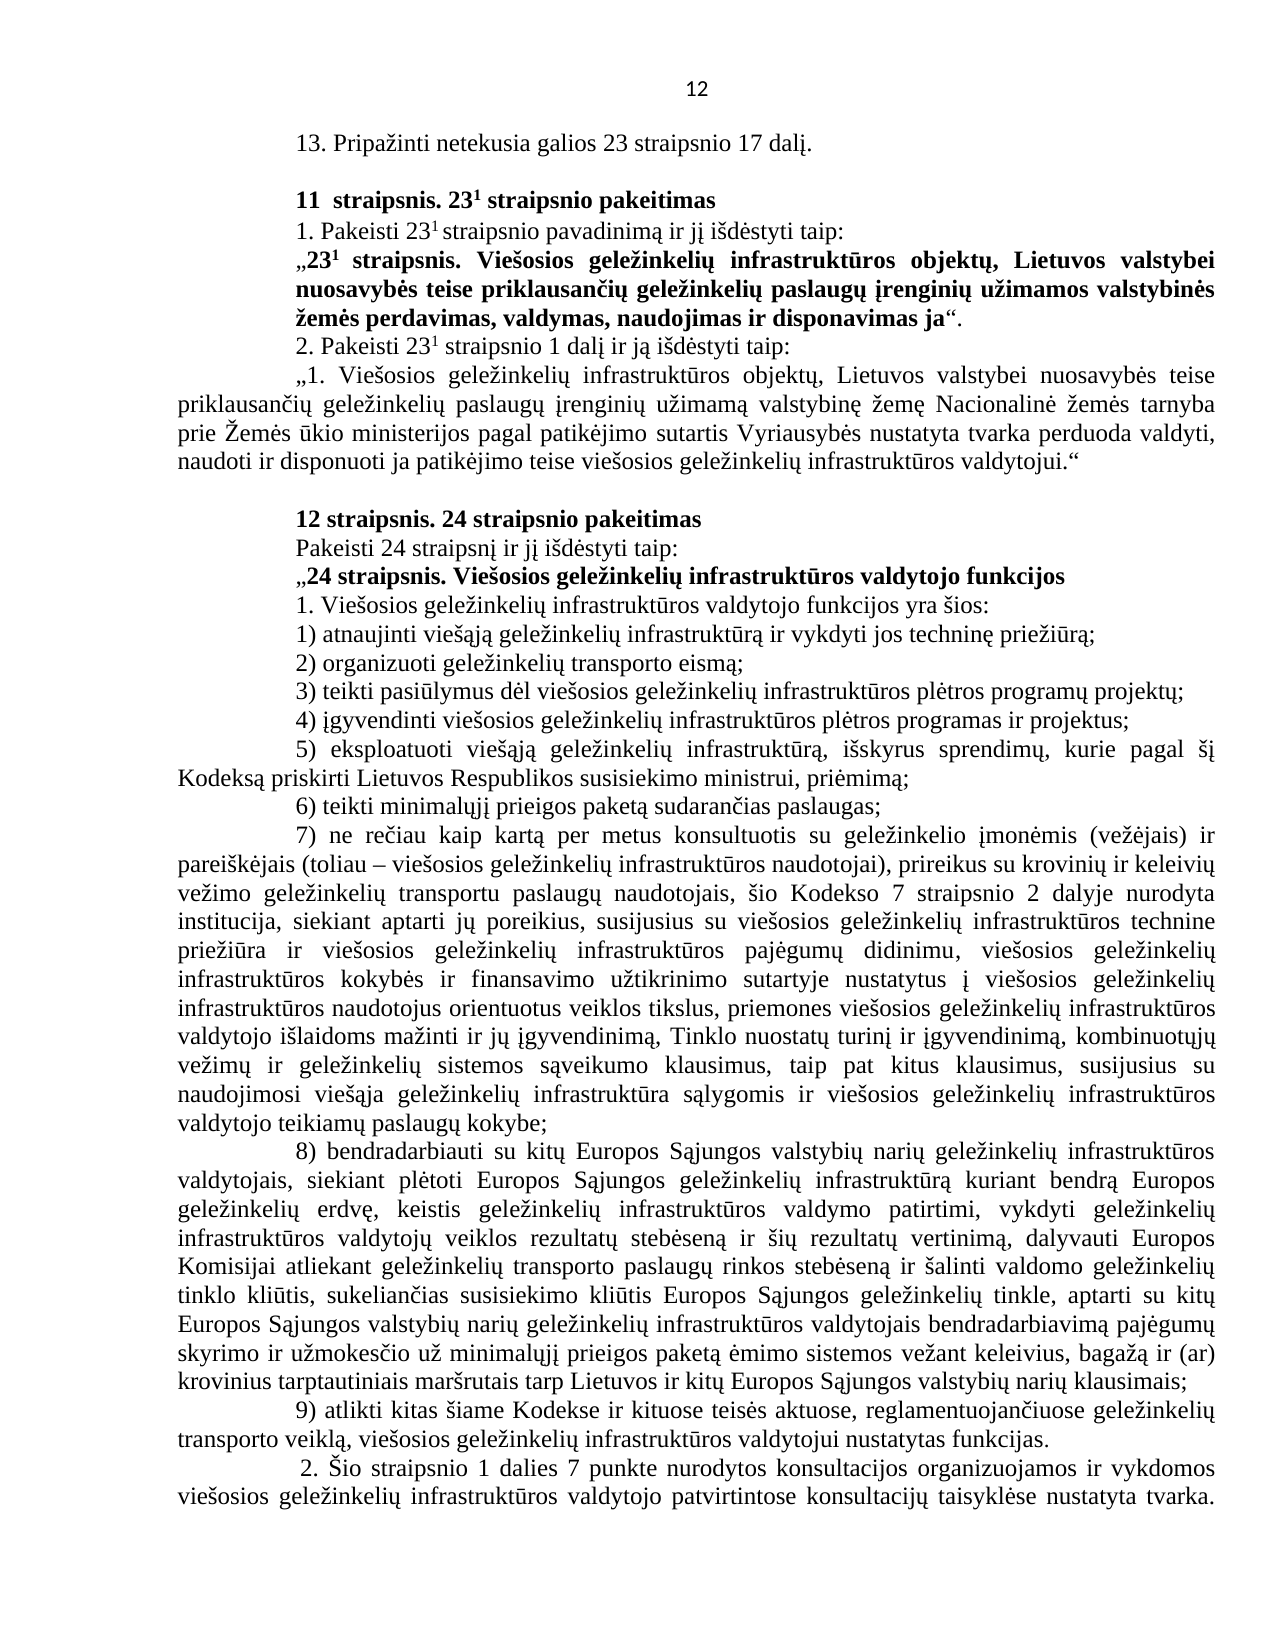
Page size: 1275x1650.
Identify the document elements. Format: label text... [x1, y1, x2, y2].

text 1. Pakeisti 231 straipsnio pavadinimą ir jį išdėstyti taip: [295, 216, 1216, 245]
text 2. Pakeisti 231 straipsnio 1 dalį ir ją išdėstyti taip: [295, 331, 1216, 360]
text „24 straipsnis. Viešosios geležinkelių infrastruktūros valdytojo funkcijos [177, 561, 1216, 590]
text 1) atnaujinti viešąją geležinkelių infrastruktūrą ir vykdyti jos techninę priežiūrą; [177, 619, 1216, 648]
text 3) teikti pasiūlymus dėl viešosios geležinkelių infrastruktūros plėtros programų projektų; [177, 676, 1216, 705]
text 1. Viešosios geležinkelių infrastruktūros valdytojo funkcijos yra šios: [177, 590, 1216, 619]
text „1. Viešosios geležinkelių infrastruktūros objektų, Lietuvos valstybei nuosavybės teise priklausančių geležinkelių paslaugų įrenginių užimamą valstybinę žemę Nacionalinė žemės tarnyba prie Žemės ūkio ministerijos pagal patikėjimo sutartis Vyriausybės nustatyta tvarka perduoda valdyti, naudoti ir disponuoti ja patikėjimo teise viešosios geležinkelių infrastruktūros valdytojui.“ [177, 360, 1216, 475]
text 4) įgyvendinti viešosios geležinkelių infrastruktūros plėtros programas ir projektus; [177, 705, 1216, 734]
text 2) organizuoti geležinkelių transporto eismą; [177, 648, 1216, 676]
text „231 straipsnis. Viešosios geležinkelių infrastruktūros objektų, Lietuvos valstybei nuosavybės teise priklausančių geležinkelių paslaugų įrenginių užimamos valstybinės žemės perdavimas, valdymas, naudojimas ir disponavimas ja“. [295, 245, 1216, 331]
text 2. Šio straipsnio 1 dalies 7 punkte nurodytos konsultacijos organizuojamos ir vykdomos viešosios geležinkelių infrastruktūros valdytojo patvirtintose konsultacijų taisyklėse nustatyta tvarka. [177, 1453, 1216, 1510]
text 12 straipsnis. 24 straipsnio pakeitimas [177, 504, 1216, 533]
text 8) bendradarbiauti su kitų Europos Sąjungos valstybių narių geležinkelių infrastruktūros valdytojais, siekiant plėtoti Europos Sąjungos geležinkelių infrastruktūrą kuriant bendrą Europos geležinkelių erdvę, keistis geležinkelių infrastruktūros valdymo patirtimi, vykdyti geležinkelių infrastruktūros valdytojų veiklos rezultatų stebėseną ir šių rezultatų vertinimą, dalyvauti Europos Komisijai atliekant geležinkelių transporto paslaugų rinkos stebėseną ir šalinti valdomo geležinkelių tinklo kliūtis, sukeliančias susisiekimo kliūtis Europos Sąjungos geležinkelių tinkle, aptarti su kitų Europos Sąjungos valstybių narių geležinkelių infrastruktūros valdytojais bendradarbiavimą pajėgumų skyrimo ir užmokesčio už minimalųjį prieigos paketą ėmimo sistemos vežant keleivius, bagažą ir (ar) krovinius tarptautiniais maršrutais tarp Lietuvos ir kitų Europos Sąjungos valstybių narių klausimais; [177, 1136, 1216, 1395]
text Pakeisti 24 straipsnį ir jį išdėstyti taip: [177, 533, 1216, 561]
text 6) teikti minimalųjį prieigos paketą sudarančias paslaugas; [177, 791, 1216, 820]
text 7) ne rečiau kaip kartą per metus konsultuotis su geležinkelio įmonėmis (vežėjais) ir pareiškėjais (toliau – viešosios geležinkelių infrastruktūros naudotojai), prireikus su krovinių ir keleivių vežimo geležinkelių transportu paslaugų naudotojais, šio Kodekso 7 straipsnio 2 dalyje nurodyta institucija, siekiant aptarti jų poreikius, susijusius su viešosios geležinkelių infrastruktūros technine priežiūra ir viešosios geležinkelių infrastruktūros pajėgumų didinimu, viešosios geležinkelių infrastruktūros kokybės ir finansavimo užtikrinimo sutartyje nustatytus į viešosios geležinkelių infrastruktūros naudotojus orientuotus veiklos tikslus, priemones viešosios geležinkelių infrastruktūros valdytojo išlaidoms mažinti ir jų įgyvendinimą, Tinklo nuostatų turinį ir įgyvendinimą, kombinuotųjų vežimų ir geležinkelių sistemos sąveikumo klausimus, taip pat kitus klausimus, susijusius su naudojimosi viešąja geležinkelių infrastruktūra sąlygomis ir viešosios geležinkelių infrastruktūros valdytojo teikiamų paslaugų kokybe; [177, 820, 1216, 1136]
text 11 straipsnis. 231 straipsnio pakeitimas [295, 186, 1216, 214]
text 5) eksploatuoti viešąją geležinkelių infrastruktūrą, išskyrus sprendimų, kurie pagal šį Kodeksą priskirti Lietuvos Respublikos susisiekimo ministrui, priėmimą; [177, 734, 1216, 791]
text 13. Pripažinti netekusia galios 23 straipsnio 17 dalį. [215, 128, 1216, 157]
text 9) atlikti kitas šiame Kodekse ir kituose teisės aktuose, reglamentuojančiuose geležinkelių transporto veiklą, viešosios geležinkelių infrastruktūros valdytojui nustatytas funkcijas. [177, 1395, 1216, 1453]
